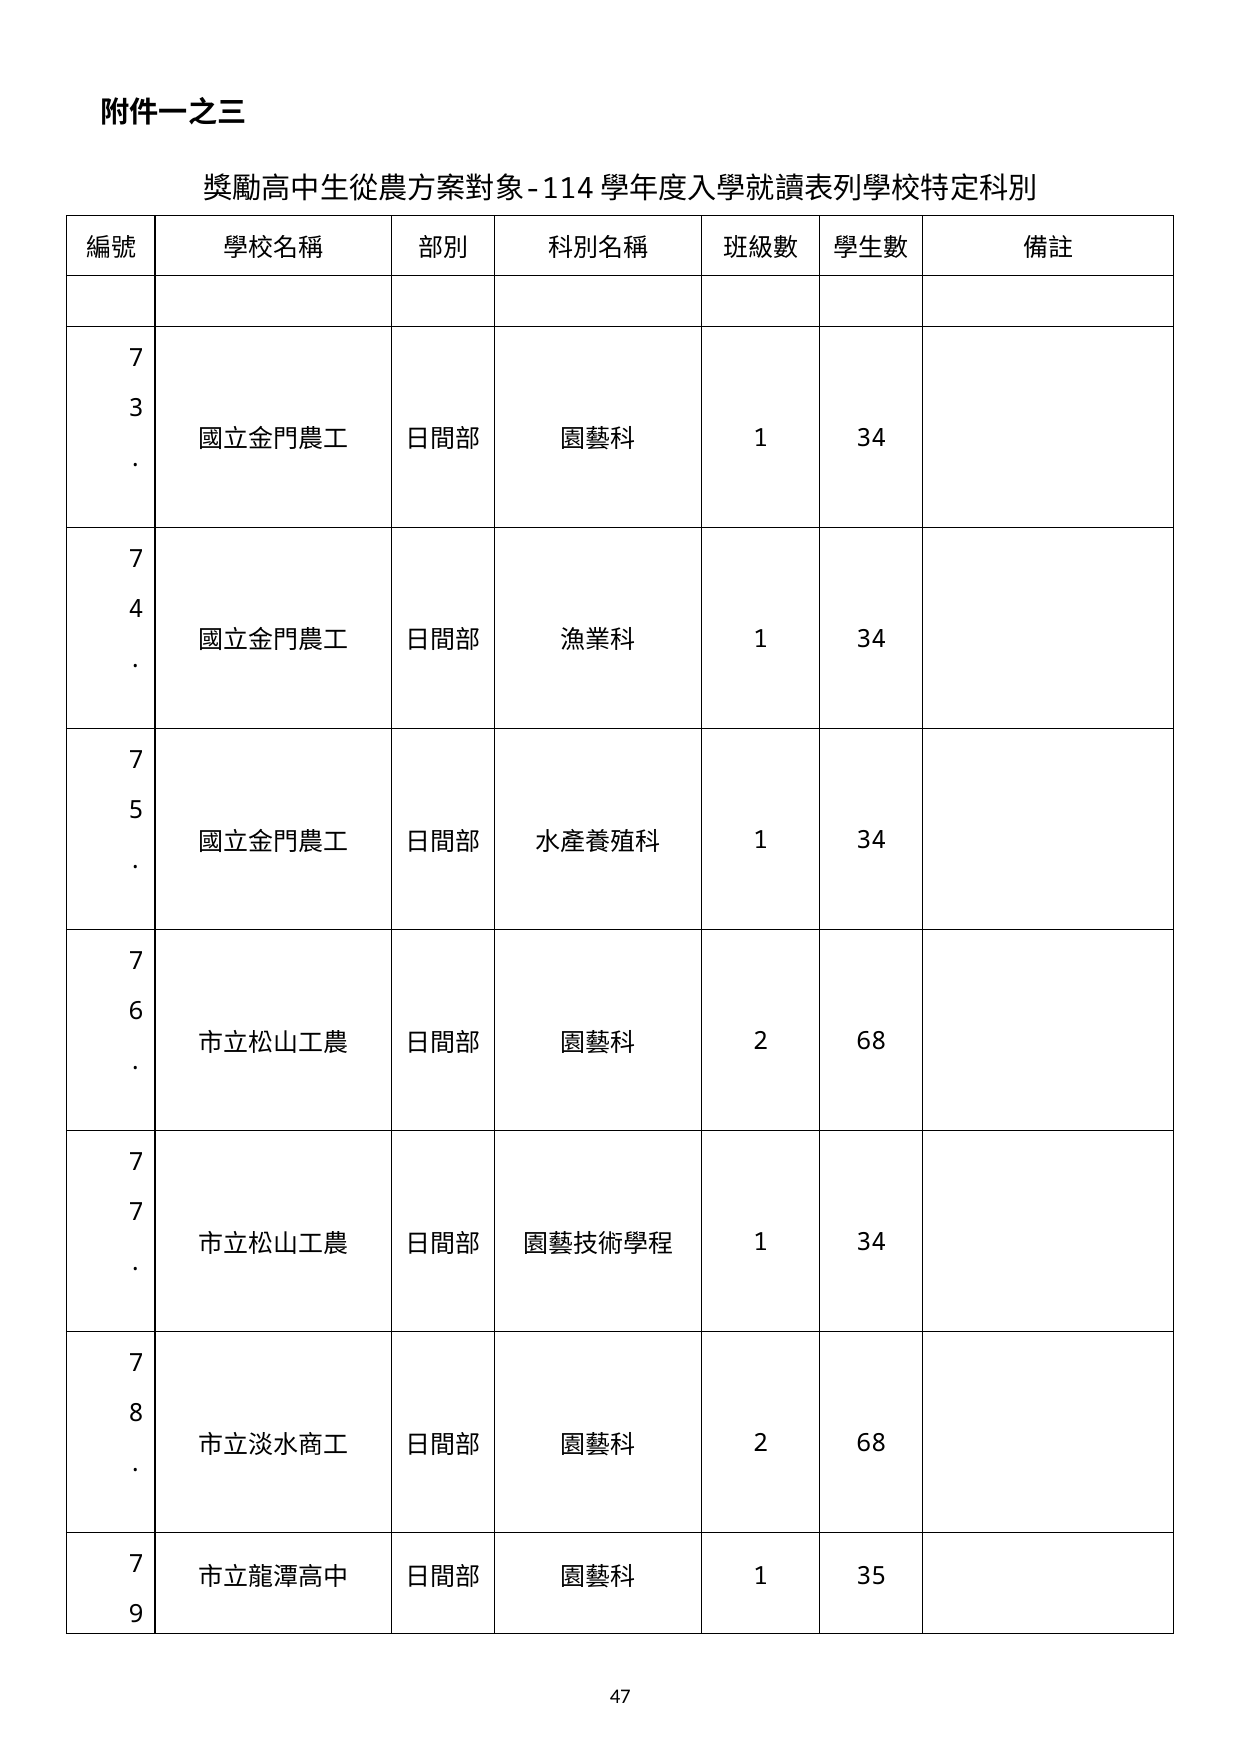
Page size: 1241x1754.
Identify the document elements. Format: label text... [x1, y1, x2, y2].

table_cell 園藝科 [495, 930, 701, 1130]
table_cell 34 [820, 327, 922, 527]
table_cell [67, 1533, 154, 1633]
table_cell 68 [820, 1332, 922, 1532]
table_cell [67, 1131, 154, 1331]
table_cell 學生數 [820, 216, 922, 274]
table_cell 學校名稱 [156, 216, 391, 274]
table_cell 1 [702, 327, 819, 527]
table_cell 國立金門農工 [156, 528, 391, 728]
table_cell 水產養殖科 [495, 729, 701, 929]
table_cell [923, 729, 1173, 929]
table_cell 班級數 [702, 216, 819, 274]
table_cell 日間部 [392, 729, 494, 929]
table_cell 日間部 [392, 930, 494, 1130]
table_header 獎勵高中生從農方案對象-114學年度入學就讀表列學校特定科別 [66, 156, 1174, 215]
table_cell 1 [702, 1131, 819, 1331]
table_cell [156, 276, 391, 326]
table_cell 園藝技術學程 [495, 1131, 701, 1331]
table_cell [923, 1533, 1173, 1633]
table_cell [67, 327, 154, 527]
table_cell 市立淡水商工 [156, 1332, 391, 1532]
table_cell [923, 327, 1173, 527]
table_cell 34 [820, 1131, 922, 1331]
table_cell 日間部 [392, 1131, 494, 1331]
table_cell [67, 729, 154, 929]
table_cell [923, 528, 1173, 728]
table_cell 34 [820, 528, 922, 728]
table_cell 日間部 [392, 528, 494, 728]
table_cell 園藝科 [495, 1332, 701, 1532]
table_cell 1 [702, 528, 819, 728]
table_cell 日間部 [392, 1533, 494, 1633]
table_cell [495, 276, 701, 326]
table_cell 2 [702, 930, 819, 1130]
table_cell 35 [820, 1533, 922, 1633]
table_cell 國立金門農工 [156, 327, 391, 527]
table_cell [392, 276, 494, 326]
table_cell 34 [820, 729, 922, 929]
table_cell 日間部 [392, 1332, 494, 1532]
table_cell [67, 1332, 154, 1532]
table_cell [702, 276, 819, 326]
table_cell 編號 [67, 216, 154, 274]
table_cell 園藝科 [495, 327, 701, 527]
table_cell 科別名稱 [495, 216, 701, 274]
table_cell [67, 930, 154, 1130]
table_cell 68 [820, 930, 922, 1130]
table_cell 漁業科 [495, 528, 701, 728]
table_cell 國立金門農工 [156, 729, 391, 929]
table_cell 備註 [923, 216, 1173, 274]
table_cell 市立龍潭高中 [156, 1533, 391, 1633]
table_cell [923, 1332, 1173, 1532]
table_cell 市立松山工農 [156, 1131, 391, 1331]
table_cell [923, 930, 1173, 1130]
table_cell [67, 276, 154, 326]
table_cell 市立松山工農 [156, 930, 391, 1130]
table_cell 1 [702, 729, 819, 929]
table_cell 部別 [392, 216, 494, 274]
table_cell [923, 276, 1173, 326]
table_cell 日間部 [392, 327, 494, 527]
table_cell 2 [702, 1332, 819, 1532]
table_cell [820, 276, 922, 326]
table_cell 園藝科 [495, 1533, 701, 1633]
table_cell [923, 1131, 1173, 1331]
table_cell 1 [702, 1533, 819, 1633]
table_cell [67, 528, 154, 728]
